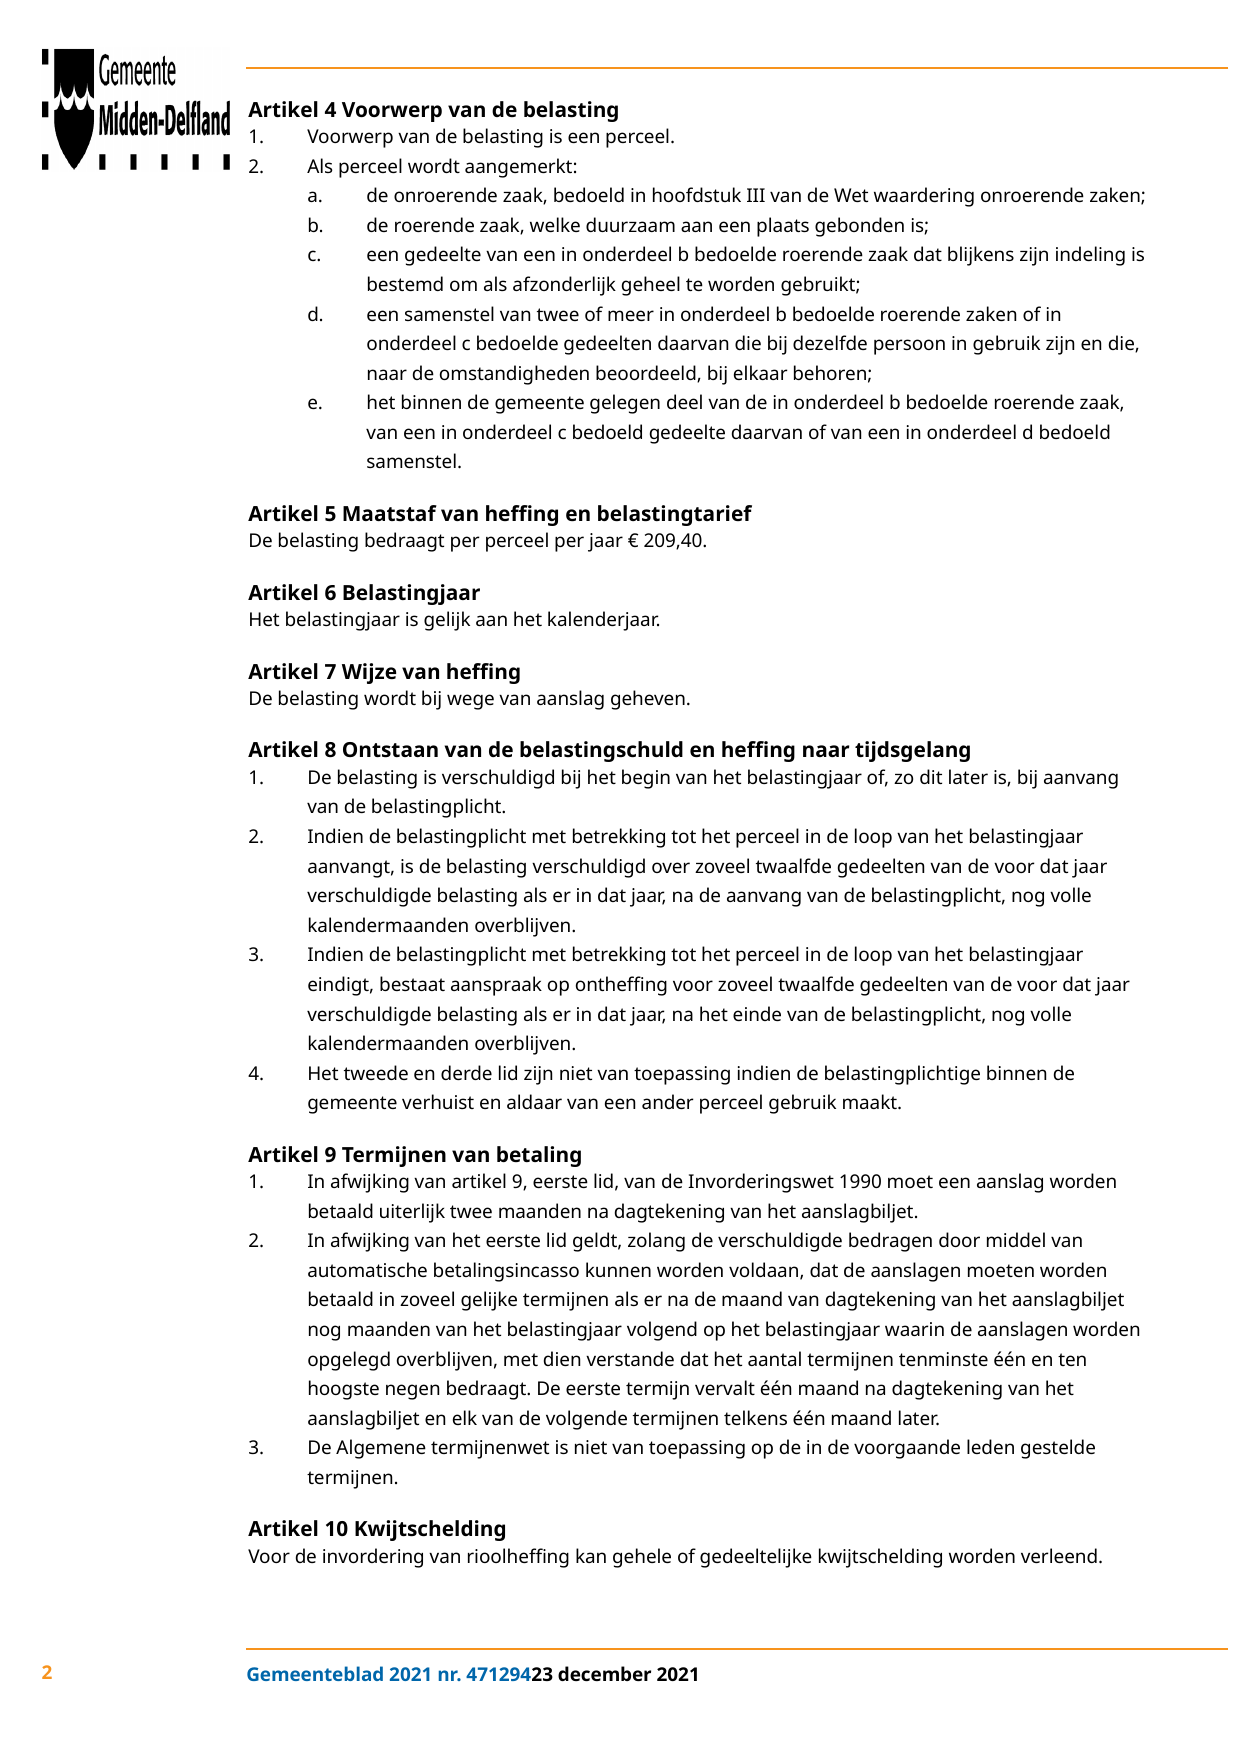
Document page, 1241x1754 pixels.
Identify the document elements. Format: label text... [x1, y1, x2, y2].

list Het tweede en derde lid zijn niet van toepassing indien de belastingplichtige binnen de gemeente verhuist en aldaar van een ander perceel gebruik maakt. [248, 1060, 1152, 1115]
list De Algemene termijnenwet is niet van toepassing op de in de voorgaande leden gestelde termijnen. [248, 1434, 1152, 1490]
list In afwijking van het eerste lid geldt, zolang de verschuldigde bedragen door middel van automatische betalingsincasso kunnen worden voldaan, dat de aanslagen moeten worden betaald in zoveel gelijke termijnen als er na de maand van dagtekening van het aanslagbiljet nog maanden van het belastingjaar volgend op het belastingjaar waarin de aanslagen worden opgelegd overblijven, met dien verstande dat het aantal termijnen tenminste één en ten hoogste negen bedraagt. De eerste termijn vervalt één maand na dagtekening van het aanslagbiljet en elk van de volgende termijnen telkens één maand later. [248, 1227, 1152, 1431]
list het binnen de gemeente gelegen deel van de in onderdeel b bedoelde roerende zaak, van een in onderdeel c bedoeld gedeelte daarvan of van een in onderdeel d bedoeld samenstel. [307, 389, 1152, 474]
list een samenstel van twee of meer in onderdeel b bedoelde roerende zaken of in onderdeel c bedoelde gedeelten daarvan die bij dezelfde persoon in gebruik zijn en die, naar de omstandigheden beoordeeld, bij elkaar behoren; [307, 301, 1152, 386]
list de roerende zaak, welke duurzaam aan een plaats gebonden is; [307, 212, 1152, 238]
list Indien de belastingplicht met betrekking tot het perceel in de loop van het belastingjaar eindigt, bestaat aanspraak op ontheffing voor zoveel twaalfde gedeelten van de voor dat jaar verschuldigde belasting als er in dat jaar, na het einde van de belastingplicht, nog volle kalendermaanden overblijven. [248, 942, 1152, 1056]
text De belasting wordt bij wege van aanslag geheven. [248, 685, 1152, 711]
picture [41, 47, 231, 172]
list Als perceel wordt aangemerkt: [248, 153, 1152, 178]
list Voorwerp van de belasting is een perceel. [248, 123, 1152, 149]
text Artikel 6 Belastingjaar [248, 578, 1152, 606]
text Het belastingjaar is gelijk aan het kalenderjaar. [248, 606, 1152, 632]
text Artikel 7 Wijze van heffing [248, 657, 1152, 685]
text Artikel 8 Ontstaan van de belastingschuld en heffing naar tijdsgelang [248, 736, 1152, 764]
list de onroerende zaak, bedoeld in hoofdstuk III van de Wet waardering onroerende zaken; [307, 182, 1152, 208]
text Artikel 10 Kwijtschelding [248, 1514, 1152, 1543]
text De belasting bedraagt per perceel per jaar € 209,40. [248, 527, 1152, 553]
text Artikel 4 Voorwerp van de belasting [248, 95, 1152, 123]
text Voor de invordering van rioolheffing kan gehele of gedeeltelijke kwijtschelding worden verleend. [248, 1543, 1152, 1569]
list een gedeelte van een in onderdeel b bedoelde roerende zaak dat blijkens zijn indeling is bestemd om als afzonderlijk geheel te worden gebruikt; [307, 242, 1152, 297]
list In afwijking van artikel 9, eerste lid, van de Invorderingswet 1990 moet een aanslag worden betaald uiterlijk twee maanden na dagtekening van het aanslagbiljet. [248, 1168, 1152, 1224]
text Artikel 5 Maatstaf van heffing en belastingtarief [248, 499, 1152, 527]
list Indien de belastingplicht met betrekking tot het perceel in de loop van het belastingjaar aanvangt, is de belasting verschuldigd over zoveel twaalfde gedeelten van de voor dat jaar verschuldigde belasting als er in dat jaar, na de aanvang van de belastingplicht, nog volle kalendermaanden overblijven. [248, 823, 1152, 938]
list De belasting is verschuldigd bij het begin van het belastingjaar of, zo dit later is, bij aanvang van de belastingplicht. [248, 764, 1152, 819]
text Artikel 9 Termijnen van betaling [248, 1140, 1152, 1168]
